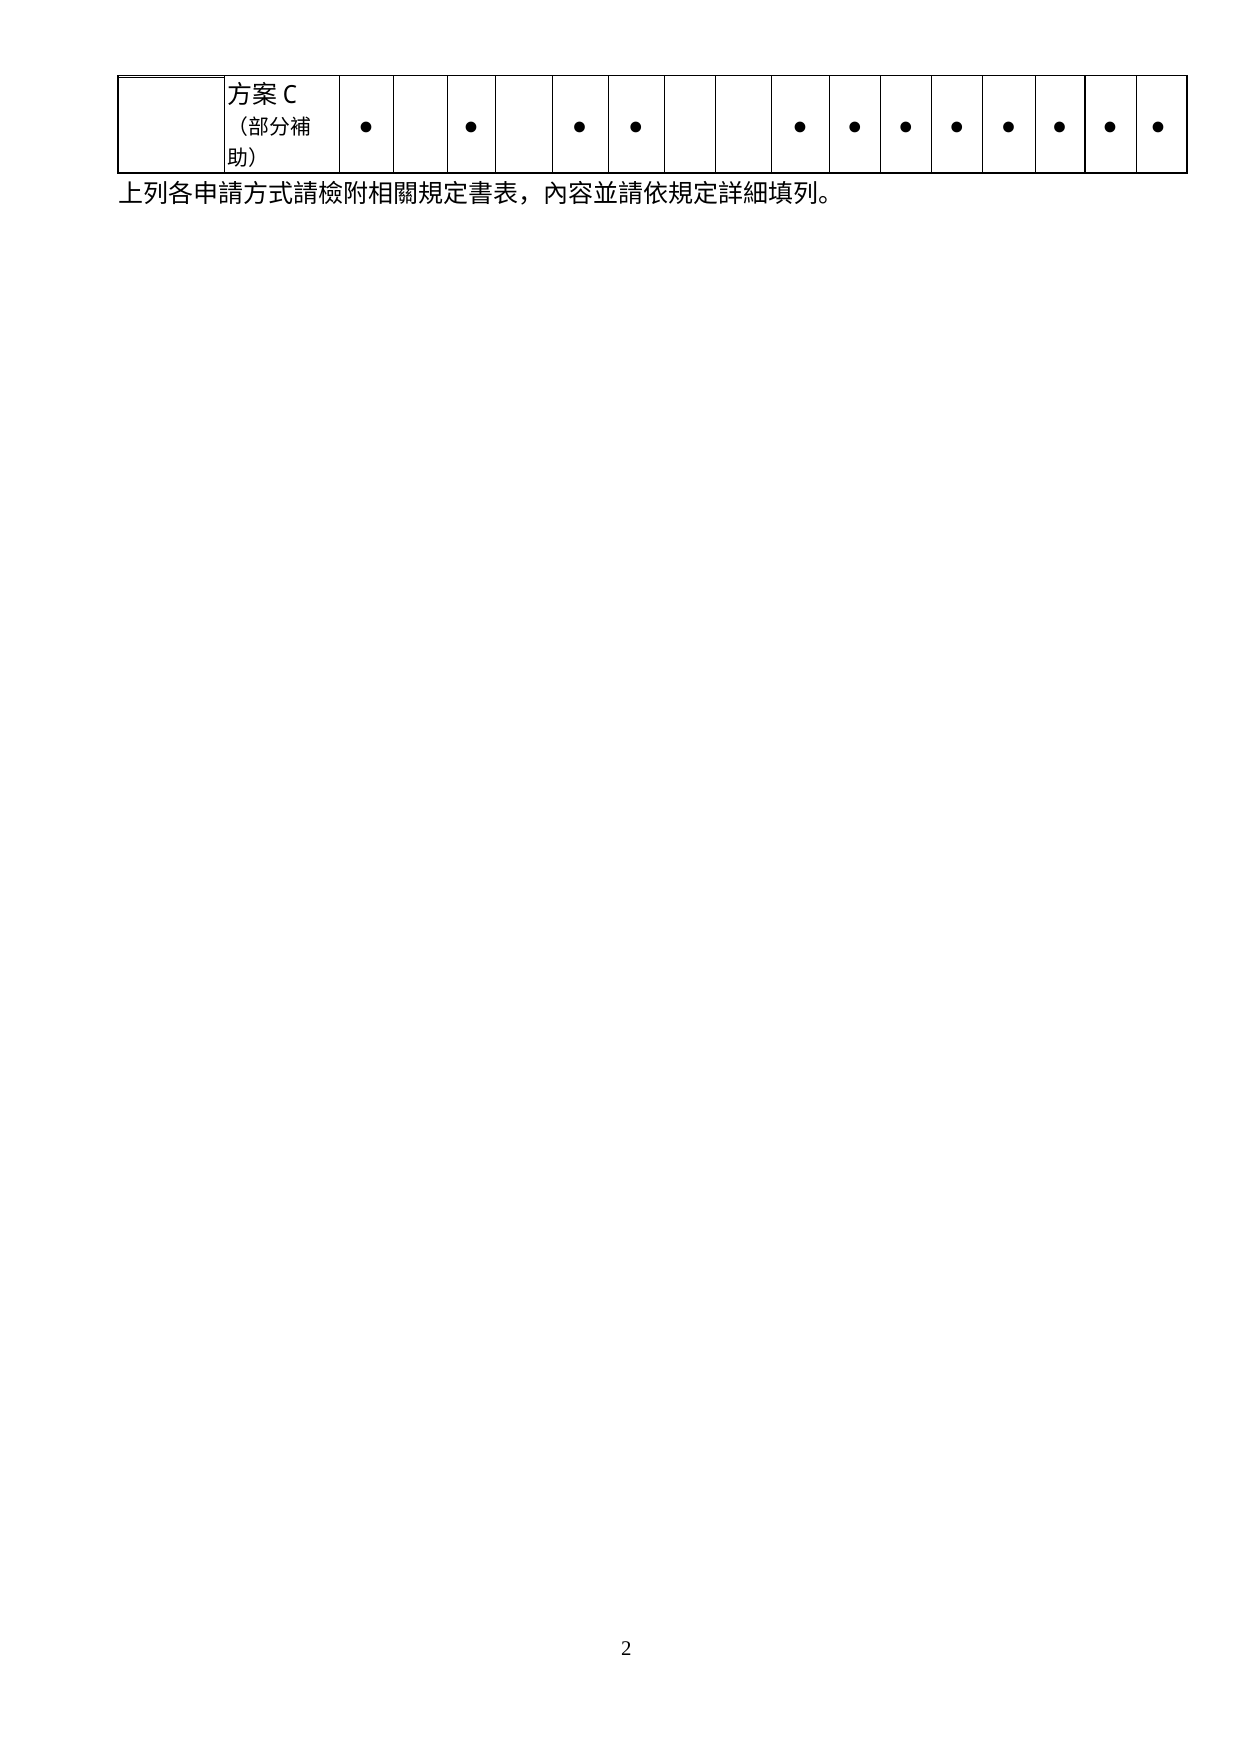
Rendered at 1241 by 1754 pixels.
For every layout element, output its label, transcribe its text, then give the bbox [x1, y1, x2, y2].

table_cell 方案C（部分補助） [225, 76, 339, 172]
table_cell ● [1086, 76, 1136, 172]
table_cell [394, 76, 447, 172]
table_cell ● [448, 76, 495, 172]
table_cell ● [983, 76, 1035, 172]
table_cell ● [830, 76, 880, 172]
table_cell [665, 76, 715, 172]
text 上列各申請方式請檢附相關規定書表，內容並請依規定詳細填列。 [118, 174, 1134, 210]
table_cell ● [340, 76, 393, 172]
table_cell ● [1036, 76, 1084, 172]
table_cell ● [772, 76, 829, 172]
table_cell ● [609, 76, 664, 172]
table_cell ● [553, 76, 608, 172]
table_cell ● [881, 76, 931, 172]
table_cell [716, 76, 771, 172]
table_cell ● [1137, 76, 1186, 172]
table_cell ● [932, 76, 982, 172]
table_cell [496, 76, 552, 172]
